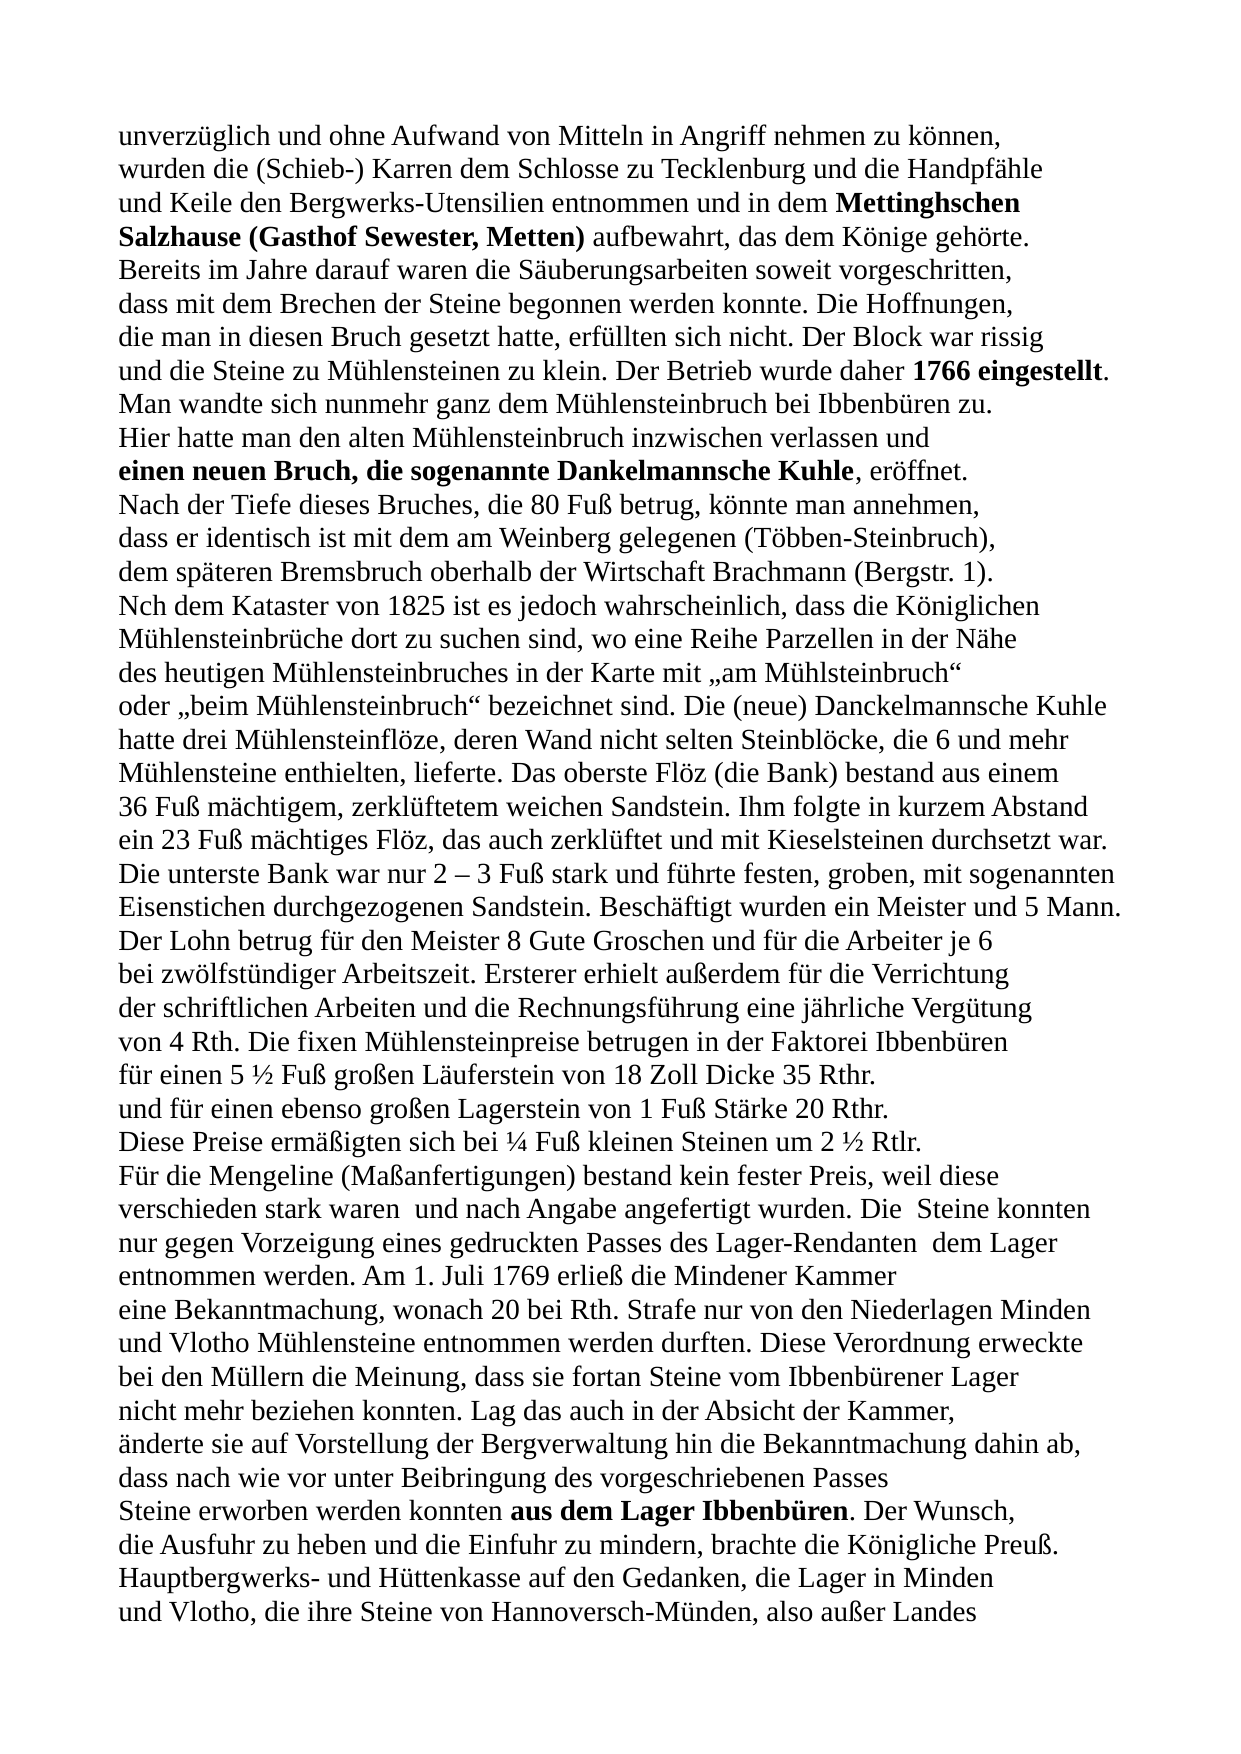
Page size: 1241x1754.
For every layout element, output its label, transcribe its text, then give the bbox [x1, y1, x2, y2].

text änderte sie auf Vorstellung der Bergverwaltung hin die Bekanntmachung dahin ab, dass nach wie vor unter Beibringung des vorgeschriebenen Passes [118, 1426, 1122, 1493]
text unverzüglich und ohne Aufwand von Mitteln in Angriff nehmen zu können, [118, 118, 1122, 152]
text der schriftlichen Arbeiten und die Rechnungsführung eine jährliche Vergütung [118, 990, 1122, 1024]
text Hier hatte man den alten Mühlensteinbruch inzwischen verlassen und [118, 420, 1122, 453]
text Für die Mengeline (Maßanfertigungen) bestand kein fester Preis, weil diese verschieden stark waren und nach Angabe angefertigt wurden. Die Steine konnten nur gegen Vorzeigung eines gedruckten Passes des Lager-Rendanten dem Lager entnommen werden. Am 1. Juli 1769 erließ die Mindener Kammer [118, 1158, 1122, 1292]
text des heutigen Mühlensteinbruches in der Karte mit „am Mühlsteinbruch“ [118, 655, 1122, 688]
text nicht mehr beziehen konnten. Lag das auch in der Absicht der Kammer, [118, 1393, 1122, 1426]
text Diese Preise ermäßigten sich bei ¼ Fuß kleinen Steinen um 2 ½ Rtlr. [118, 1124, 1122, 1158]
text eine Bekanntmachung, wonach 20 bei Rth. Strafe nur von den Niederlagen Minden und Vlotho Mühlensteine entnommen werden durften. Diese Verordnung erweckte bei den Müllern die Meinung, dass sie fortan Steine vom Ibbenbürener Lager [118, 1292, 1122, 1393]
text einen neuen Bruch, die sogenannte Dankelmannsche Kuhle, eröffnet. [118, 453, 1122, 487]
text wurden die (Schieb-) Karren dem Schlosse zu Tecklenburg und die Handpfähle [118, 152, 1122, 185]
text die Ausfuhr zu heben und die Einfuhr zu mindern, brachte die Königliche Preuß. Hauptbergwerks- und Hüttenkasse auf den Gedanken, die Lager in Minden [118, 1527, 1122, 1594]
text Nch dem Kataster von 1825 ist es jedoch wahrscheinlich, dass die Königlichen Mühlensteinbrüche dort zu suchen sind, wo eine Reihe Parzellen in der Nähe [118, 588, 1122, 655]
text für einen 5 ½ Fuß großen Läuferstein von 18 Zoll Dicke 35 Rthr. [118, 1057, 1122, 1091]
text oder „beim Mühlensteinbruch“ bezeichnet sind. Die (neue) Danckelmannsche Kuhle hatte drei Mühlensteinflöze, deren Wand nicht selten Steinblöcke, die 6 und mehr Mühlensteine enthielten, lieferte. Das oberste Flöz (die Bank) bestand aus einem [118, 688, 1122, 789]
text und für einen ebenso großen Lagerstein von 1 Fuß Stärke 20 Rthr. [118, 1091, 1122, 1124]
text und die Steine zu Mühlensteinen zu klein. Der Betrieb wurde daher 1766 eingestellt. Man wandte sich nunmehr ganz dem Mühlensteinbruch bei Ibbenbüren zu. [118, 353, 1122, 420]
text bei zwölfstündiger Arbeitszeit. Ersterer erhielt außerdem für die Verrichtung [118, 957, 1122, 990]
text dem späteren Bremsbruch oberhalb der Wirtschaft Brachmann (Bergstr. 1). [118, 554, 1122, 588]
text die man in diesen Bruch gesetzt hatte, erfüllten sich nicht. Der Block war rissig [118, 319, 1122, 353]
text Bereits im Jahre darauf waren die Säuberungsarbeiten soweit vorgeschritten, [118, 252, 1122, 286]
text dass mit dem Brechen der Steine begonnen werden konnte. Die Hoffnungen, [118, 286, 1122, 319]
text dass er identisch ist mit dem am Weinberg gelegenen (Többen-Steinbruch), [118, 521, 1122, 554]
text ein 23 Fuß mächtiges Flöz, das auch zerklüftet und mit Kieselsteinen durchsetzt war. Die unterste Bank war nur 2 – 3 Fuß stark und führte festen, groben, mit sogenannten Eisenstichen durchgezogenen Sandstein. Beschäftigt wurden ein Meister und 5 Mann. Der Lohn betrug für den Meister 8 Gute Groschen und für die Arbeiter je 6 [118, 822, 1122, 957]
text Steine erworben werden konnten aus dem Lager Ibbenbüren. Der Wunsch, [118, 1493, 1122, 1527]
text und Vlotho, die ihre Steine von Hannoversch-Münden, also außer Landes [118, 1594, 1122, 1627]
text 36 Fuß mächtigem, zerklüftetem weichen Sandstein. Ihm folgte in kurzem Abstand [118, 789, 1122, 822]
text von 4 Rth. Die fixen Mühlensteinpreise betrugen in der Faktorei Ibbenbüren [118, 1024, 1122, 1057]
text und Keile den Bergwerks-Utensilien entnommen und in dem Mettinghschen Salzhause (Gasthof Sewester, Metten) aufbewahrt, das dem Könige gehörte. [118, 185, 1122, 252]
text Nach der Tiefe dieses Bruches, die 80 Fuß betrug, könnte man annehmen, [118, 487, 1122, 521]
